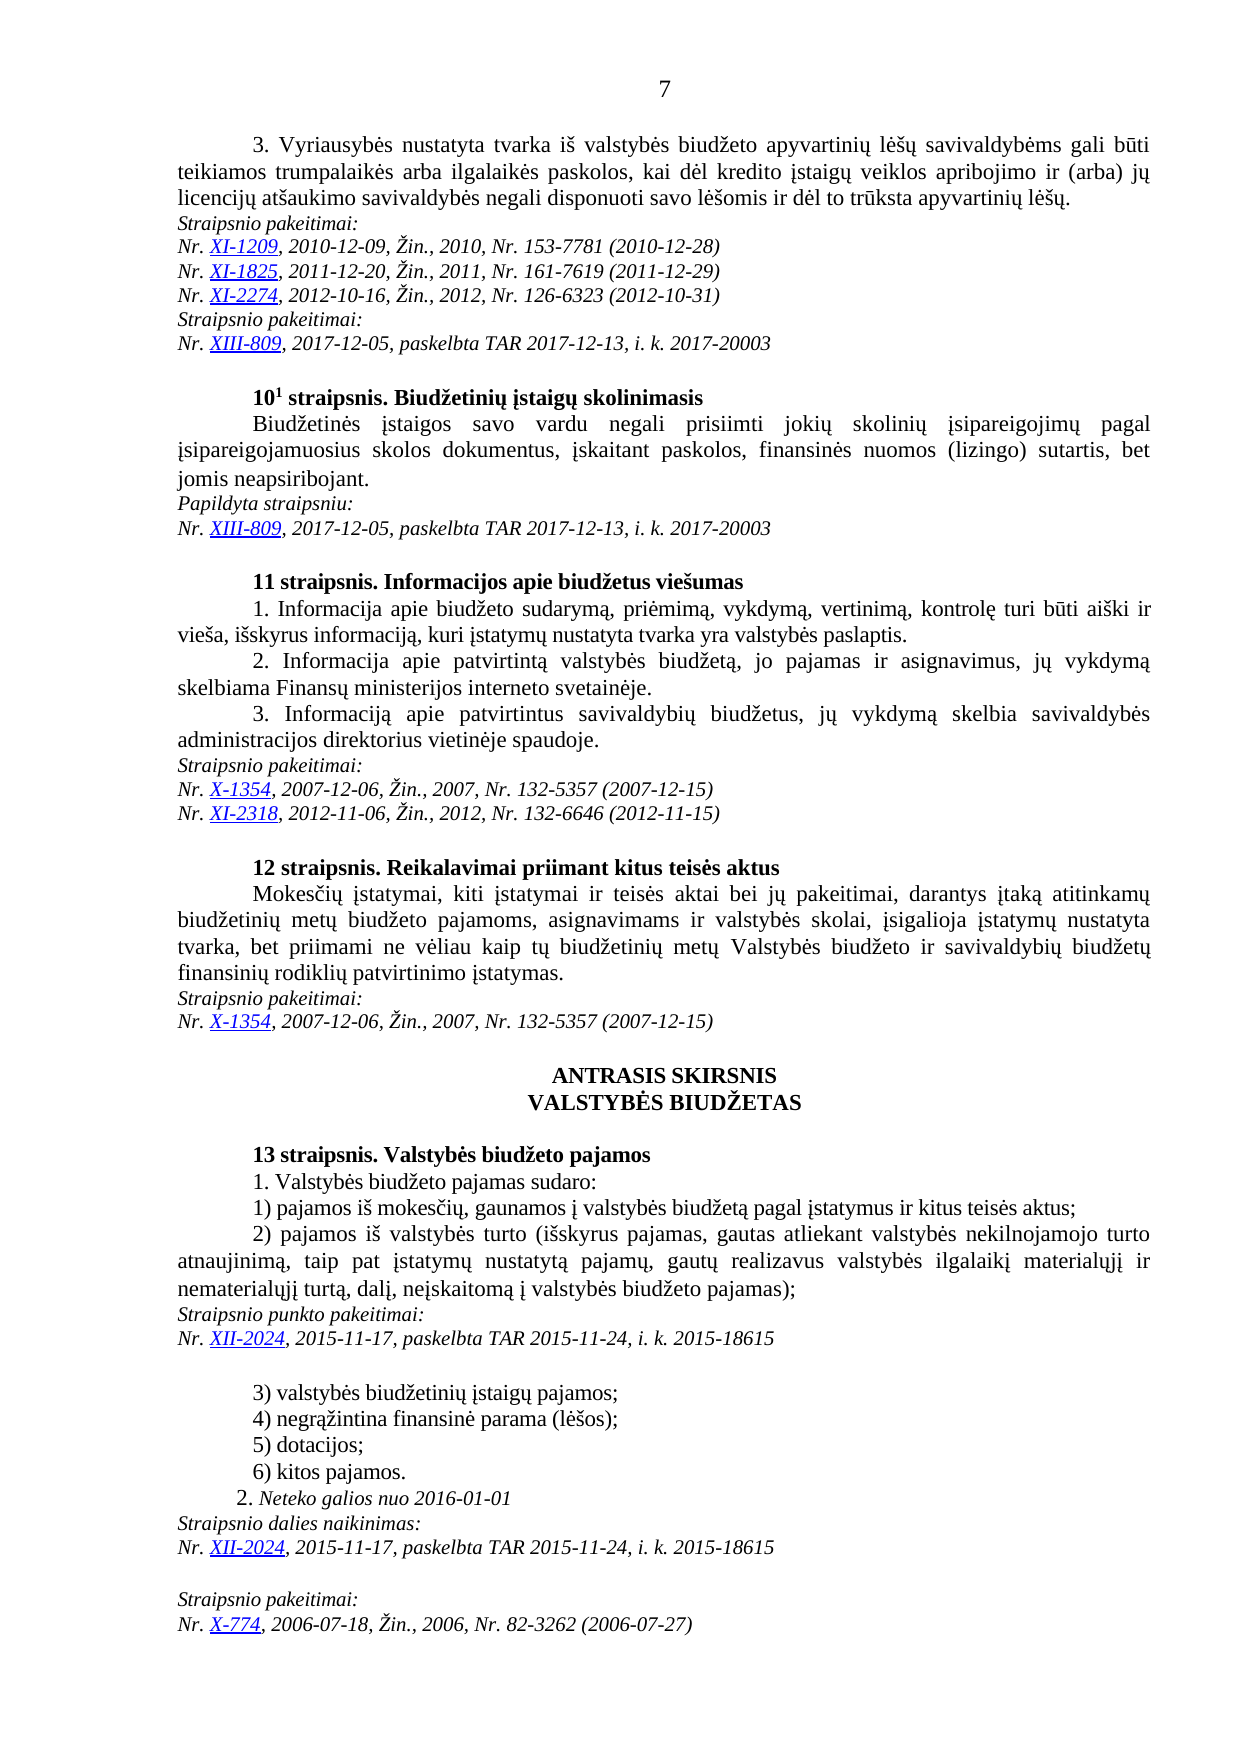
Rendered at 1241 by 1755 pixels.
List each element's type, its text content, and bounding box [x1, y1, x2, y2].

text Straipsnio pakeitimai: [177, 753, 1152, 777]
text 1) pajamos iš mokesčių, gaunamos į valstybės biudžetą pagal įstatymus ir kitus teisės aktus; [177, 1194, 1152, 1220]
text Straipsnio pakeitimai: [177, 1587, 1152, 1611]
text Nr. XIII-809, 2017-12-05, paskelbta TAR 2017-12-13, i. k. 2017-20003 [177, 515, 1152, 539]
text 13 straipsnis. Valstybės biudžeto pajamos [177, 1141, 1152, 1168]
text 2) pajamos iš valstybės turto (išskyrus pajamas, gautas atliekant valstybės nekilnojamojo turto atnaujinimą, taip pat įstatymų nustatytą pajamų, gautų realizavus valstybės ilgalaikį materialųjį ir nematerialųjį turtą, dalį, neįskaitomą į valstybės biudžeto pajamas); [177, 1220, 1152, 1302]
text Nr. X-774, 2006-07-18, Žin., 2006, Nr. 82-3262 (2006-07-27) [177, 1611, 1152, 1636]
text Biudžetinės įstaigos savo vardu negali prisiimti jokių skolinių įsipareigojimų pagal įsipareigojamuosius skolos dokumentus, įskaitant paskolos, finansinės nuomos (lizingo) sutartis, bet jomis neapsiribojant. [177, 410, 1152, 491]
text Papildyta straipsniu: [177, 491, 1152, 515]
text 4) negrąžintina finansinė parama (lėšos); [177, 1405, 1152, 1431]
text Straipsnio pakeitimai: [177, 210, 1152, 234]
text ANTRASIS SKIRSNIS [177, 1062, 1152, 1089]
text Nr. XI-2274, 2012-10-16, Žin., 2012, Nr. 126-6323 (2012-10-31) [177, 283, 1152, 307]
text Nr. XI-2318, 2012-11-06, Žin., 2012, Nr. 132-6646 (2012-11-15) [177, 801, 1152, 825]
text Nr. XI-1209, 2010-12-09, Žin., 2010, Nr. 153-7781 (2010-12-28) [177, 234, 1152, 258]
text 3) valstybės biudžetinių įstaigų pajamos; [177, 1379, 1152, 1405]
text 1. Valstybės biudžeto pajamas sudaro: [177, 1168, 1152, 1194]
text 6) kitos pajamos. [177, 1458, 1152, 1484]
text Nr. X-1354, 2007-12-06, Žin., 2007, Nr. 132-5357 (2007-12-15) [177, 777, 1152, 801]
text 2. Informacija apie patvirtintą valstybės biudžetą, jo pajamas ir asignavimus, jų vykdymą skelbiama Finansų ministerijos interneto svetainėje. [177, 647, 1152, 700]
text VALSTYBĖS BIUDŽETAS [177, 1089, 1152, 1115]
text 5) dotacijos; [177, 1431, 1152, 1458]
text Nr. XII-2024, 2015-11-17, paskelbta TAR 2015-11-24, i. k. 2015-18615 [177, 1326, 1152, 1350]
text 1. Informacija apie biudžeto sudarymą, priėmimą, vykdymą, vertinimą, kontrolę turi būti aiški ir vieša, išskyrus informaciją, kuri įstatymų nustatyta tvarka yra valstybės paslaptis. [177, 594, 1152, 647]
text 3. Vyriausybės nustatyta tvarka iš valstybės biudžeto apyvartinių lėšų savivaldybėms gali būti teikiamos trumpalaikės arba ilgalaikės paskolos, kai dėl kredito įstaigų veiklos apribojimo ir (arba) jų licencijų atšaukimo savivaldybės negali disponuoti savo lėšomis ir dėl to trūksta apyvartinių lėšų. [177, 131, 1152, 210]
text Mokesčių įstatymai, kiti įstatymai ir teisės aktai bei jų pakeitimai, darantys įtaką atitinkamų biudžetinių metų biudžeto pajamoms, asignavimams ir valstybės skolai, įsigalioja įstatymų nustatyta tvarka, bet priimami ne vėliau kaip tų biudžetinių metų Valstybės biudžeto ir savivaldybių biudžetų finansinių rodiklių patvirtinimo įstatymas. [177, 880, 1152, 985]
text Nr. XIII-809, 2017-12-05, paskelbta TAR 2017-12-13, i. k. 2017-20003 [177, 331, 1152, 355]
text 12 straipsnis. Reikalavimai priimant kitus teisės aktus [177, 854, 1152, 880]
text 101 straipsnis. Biudžetinių įstaigų skolinimasis [177, 383, 1152, 410]
text Nr. XI-1825, 2011-12-20, Žin., 2011, Nr. 161-7619 (2011-12-29) [177, 258, 1152, 283]
text Straipsnio dalies naikinimas: [177, 1511, 1152, 1534]
text 11 straipsnis. Informacijos apie biudžetus viešumas [177, 568, 1152, 594]
text Straipsnio punkto pakeitimai: [177, 1302, 1152, 1326]
text Straipsnio pakeitimai: [177, 985, 1152, 1009]
text 2. Neteko galios nuo 2016-01-01 [177, 1484, 1152, 1511]
text Nr. XII-2024, 2015-11-17, paskelbta TAR 2015-11-24, i. k. 2015-18615 [177, 1534, 1152, 1559]
text 3. Informaciją apie patvirtintus savivaldybių biudžetus, jų vykdymą skelbia savivaldybės administracijos direktorius vietinėje spaudoje. [177, 700, 1152, 753]
text Straipsnio pakeitimai: [177, 307, 1152, 331]
text Nr. X-1354, 2007-12-06, Žin., 2007, Nr. 132-5357 (2007-12-15) [177, 1009, 1152, 1033]
